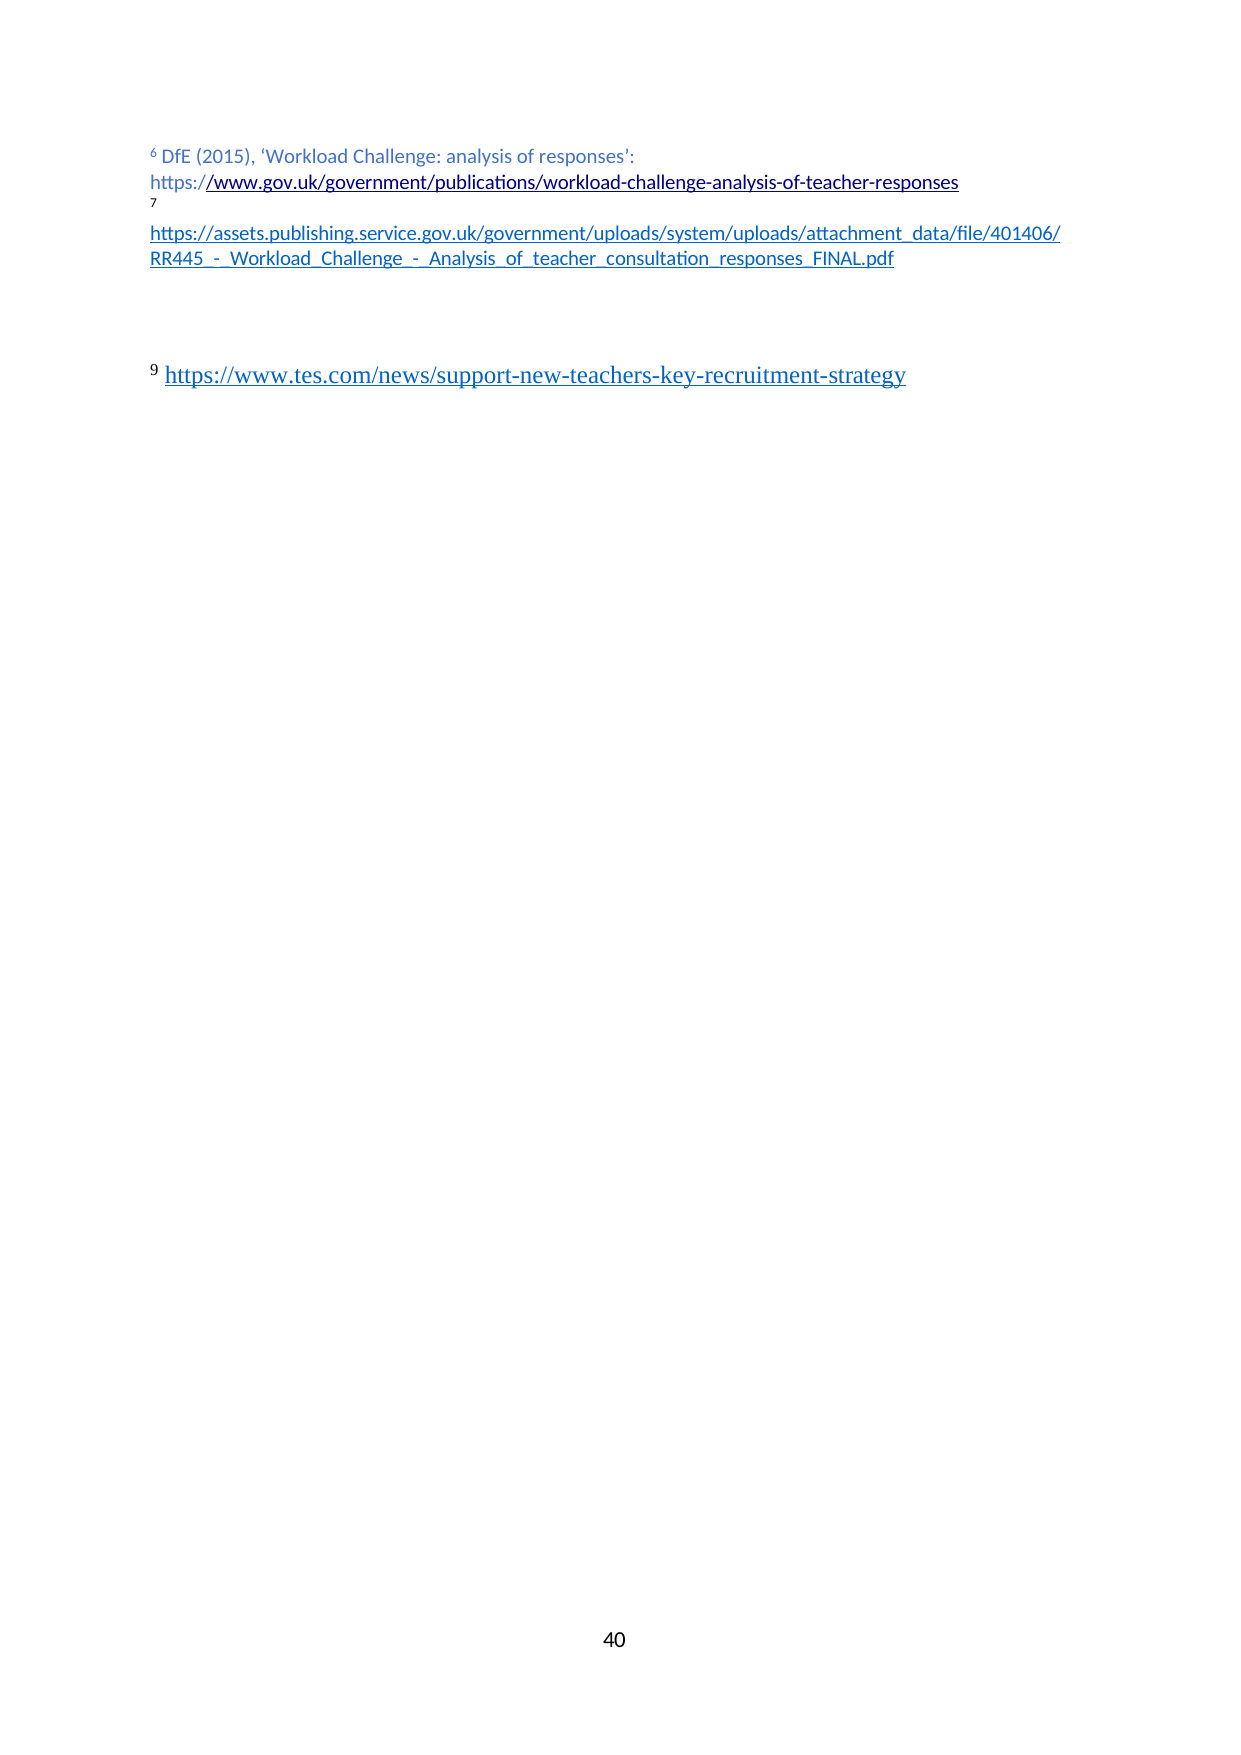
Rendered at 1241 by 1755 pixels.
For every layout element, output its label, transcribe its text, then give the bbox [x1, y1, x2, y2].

text https://assets.publishing.service.gov.uk/government/uploads/system/uploads/attachment_data/file/401406/ RR445_-_Workload_Challenge_-_Analysis_of_teacher_consultation_responses_FINAL.pdf [150, 220, 1083, 271]
text 6 DfE (2015), ‘Workload Challenge: analysis of responses’: https://www.gov.uk/government/publications/workload-challenge-analysis-of-teacher-responses [150, 144, 978, 194]
text 7 [150, 194, 1103, 211]
text 9 https://www.tes.com/news/support-new-teachers-key-recruitment-strategy [150, 360, 1103, 388]
